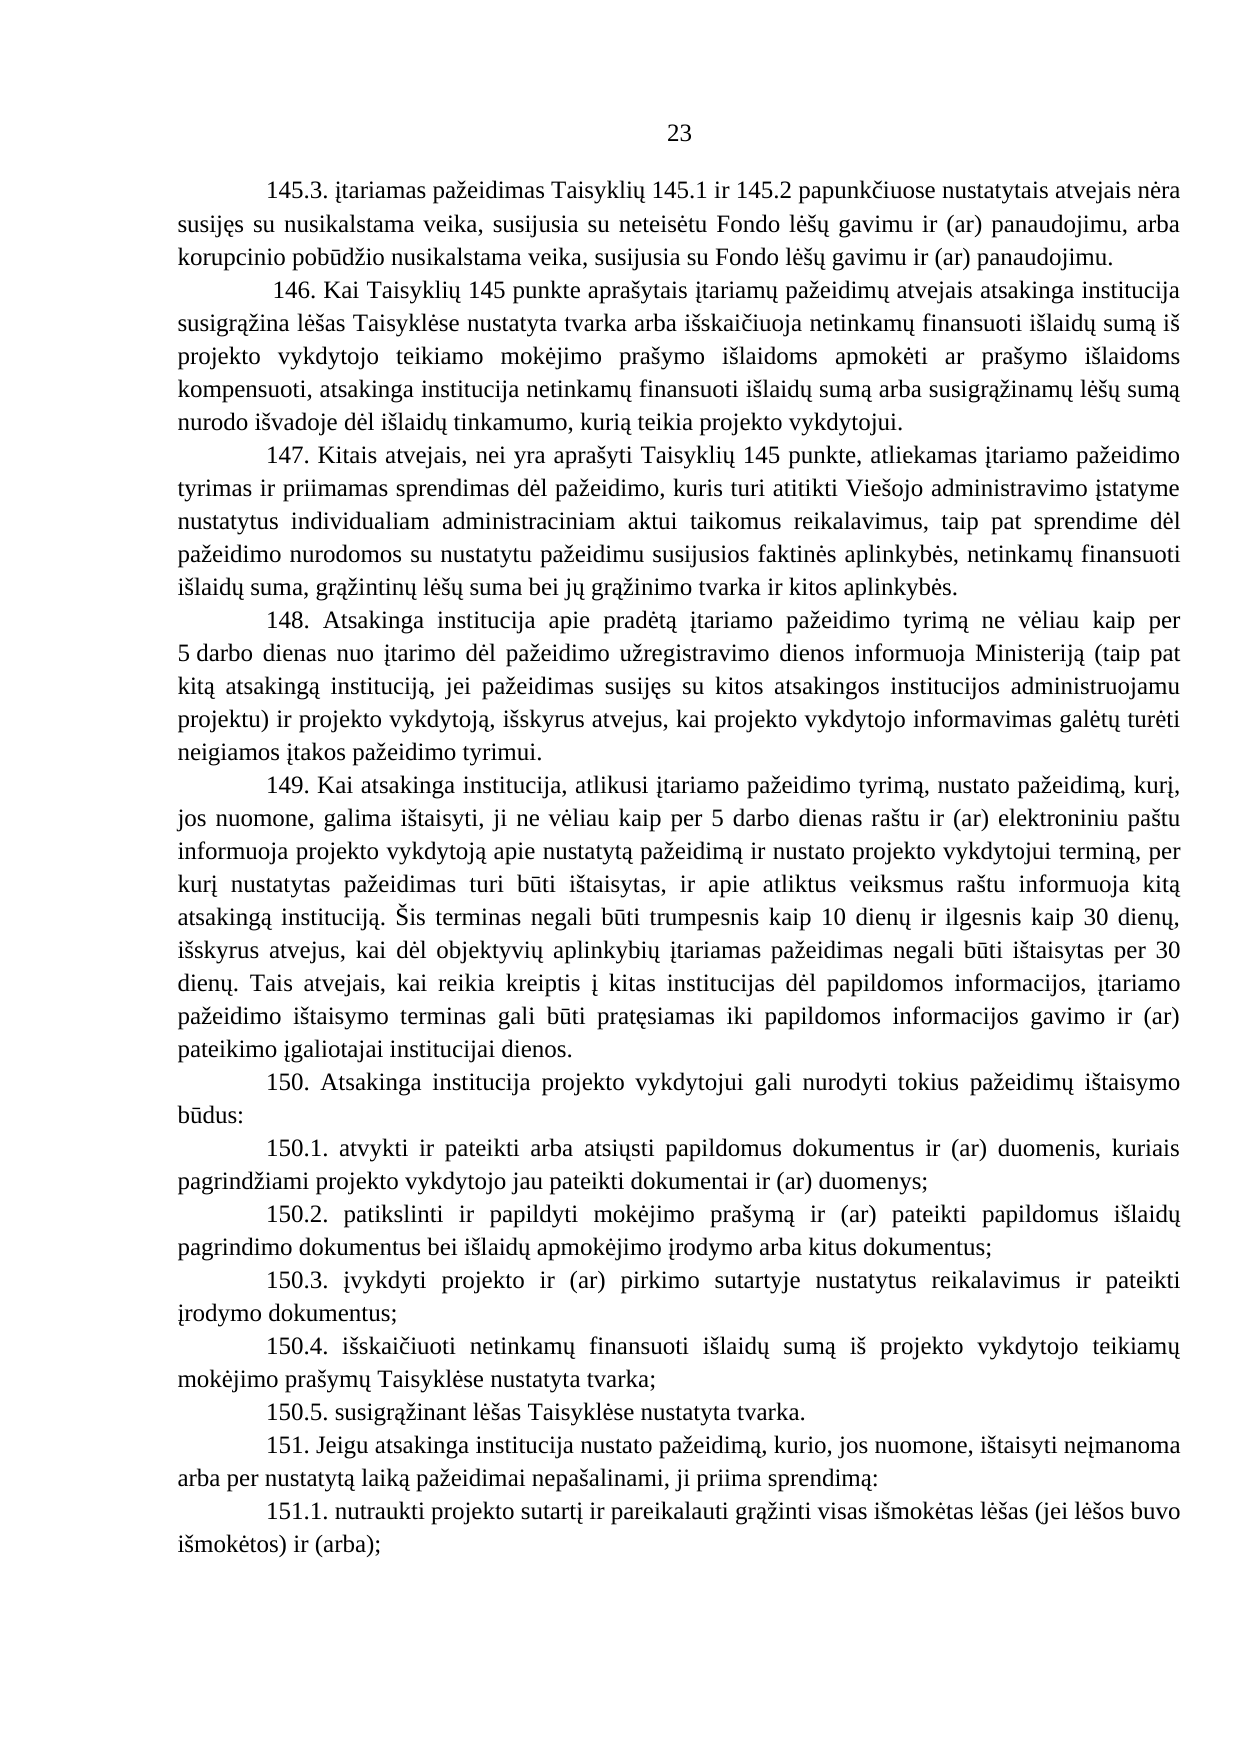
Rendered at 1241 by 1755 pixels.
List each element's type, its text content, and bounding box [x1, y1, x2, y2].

text 151. Jeigu atsakinga institucija nustato pažeidimą, kurio, jos nuomone, ištaisyti neįmanoma arba per nustatytą laiką pažeidimai nepašalinami, ji priima sprendimą: [177, 1430, 1181, 1492]
text 150.5. susigrąžinant lėšas Taisyklėse nustatyta tvarka. [177, 1397, 1181, 1426]
text 150. Atsakinga institucija projekto vykdytojui gali nurodyti tokius pažeidimų ištaisymo būdus: [177, 1067, 1181, 1129]
text 148. Atsakinga institucija apie pradėtą įtariamo pažeidimo tyrimą ne vėliau kaip per 5 darbo dienas nuo įtarimo dėl pažeidimo užregistravimo dienos informuoja Ministeriją (taip pat kitą atsakingą instituciją, jei pažeidimas susijęs su kitos atsakingos institucijos administruojamu projektu) ir projekto vykdytoją, išskyrus atvejus, kai projekto vykdytojo informavimas galėtų turėti neigiamos įtakos pažeidimo tyrimui. [177, 605, 1181, 766]
text 150.1. atvykti ir pateikti arba atsiųsti papildomus dokumentus ir (ar) duomenis, kuriais pagrindžiami projekto vykdytojo jau pateikti dokumentai ir (ar) duomenys; [177, 1133, 1181, 1195]
text 150.4. išskaičiuoti netinkamų finansuoti išlaidų sumą iš projekto vykdytojo teikiamų mokėjimo prašymų Taisyklėse nustatyta tvarka; [177, 1331, 1181, 1393]
text 150.3. įvykdyti projekto ir (ar) pirkimo sutartyje nustatytus reikalavimus ir pateikti įrodymo dokumentus; [177, 1265, 1181, 1327]
text 150.2. patikslinti ir papildyti mokėjimo prašymą ir (ar) pateikti papildomus išlaidų pagrindimo dokumentus bei išlaidų apmokėjimo įrodymo arba kitus dokumentus; [177, 1199, 1181, 1261]
text 146. Kai Taisyklių 145 punkte aprašytais įtariamų pažeidimų atvejais atsakinga institucija susigrąžina lėšas Taisyklėse nustatyta tvarka arba išskaičiuoja netinkamų finansuoti išlaidų sumą iš projekto vykdytojo teikiamo mokėjimo prašymo išlaidoms apmokėti ar prašymo išlaidoms kompensuoti, atsakinga institucija netinkamų finansuoti išlaidų sumą arba susigrąžinamų lėšų sumą nurodo išvadoje dėl išlaidų tinkamumo, kurią teikia projekto vykdytojui. [177, 275, 1181, 436]
text 151.1. nutraukti projekto sutartį ir pareikalauti grąžinti visas išmokėtas lėšas (jei lėšos buvo išmokėtos) ir (arba); [177, 1496, 1181, 1558]
text 149. Kai atsakinga institucija, atlikusi įtariamo pažeidimo tyrimą, nustato pažeidimą, kurį, jos nuomone, galima ištaisyti, ji ne vėliau kaip per 5 darbo dienas raštu ir (ar) elektroniniu paštu informuoja projekto vykdytoją apie nustatytą pažeidimą ir nustato projekto vykdytojui terminą, per kurį nustatytas pažeidimas turi būti ištaisytas, ir apie atliktus veiksmus raštu informuoja kitą atsakingą instituciją. Šis terminas negali būti trumpesnis kaip 10 dienų ir ilgesnis kaip 30 dienų, išskyrus atvejus, kai dėl objektyvių aplinkybių įtariamas pažeidimas negali būti ištaisytas per 30 dienų. Tais atvejais, kai reikia kreiptis į kitas institucijas dėl papildomos informacijos, įtariamo pažeidimo ištaisymo terminas gali būti pratęsiamas iki papildomos informacijos gavimo ir (ar) pateikimo įgaliotajai institucijai dienos. [177, 770, 1181, 1063]
text 147. Kitais atvejais, nei yra aprašyti Taisyklių 145 punkte, atliekamas įtariamo pažeidimo tyrimas ir priimamas sprendimas dėl pažeidimo, kuris turi atitikti Viešojo administravimo įstatyme nustatytus individualiam administraciniam aktui taikomus reikalavimus, taip pat sprendime dėl pažeidimo nurodomos su nustatytu pažeidimu susijusios faktinės aplinkybės, netinkamų finansuoti išlaidų suma, grąžintinų lėšų suma bei jų grąžinimo tvarka ir kitos aplinkybės. [177, 440, 1181, 601]
text 145.3. įtariamas pažeidimas Taisyklių 145.1 ir 145.2 papunkčiuose nustatytais atvejais nėra susijęs su nusikalstama veika, susijusia su neteisėtu Fondo lėšų gavimu ir (ar) panaudojimu, arba korupcinio pobūdžio nusikalstama veika, susijusia su Fondo lėšų gavimu ir (ar) panaudojimu. [177, 176, 1181, 270]
